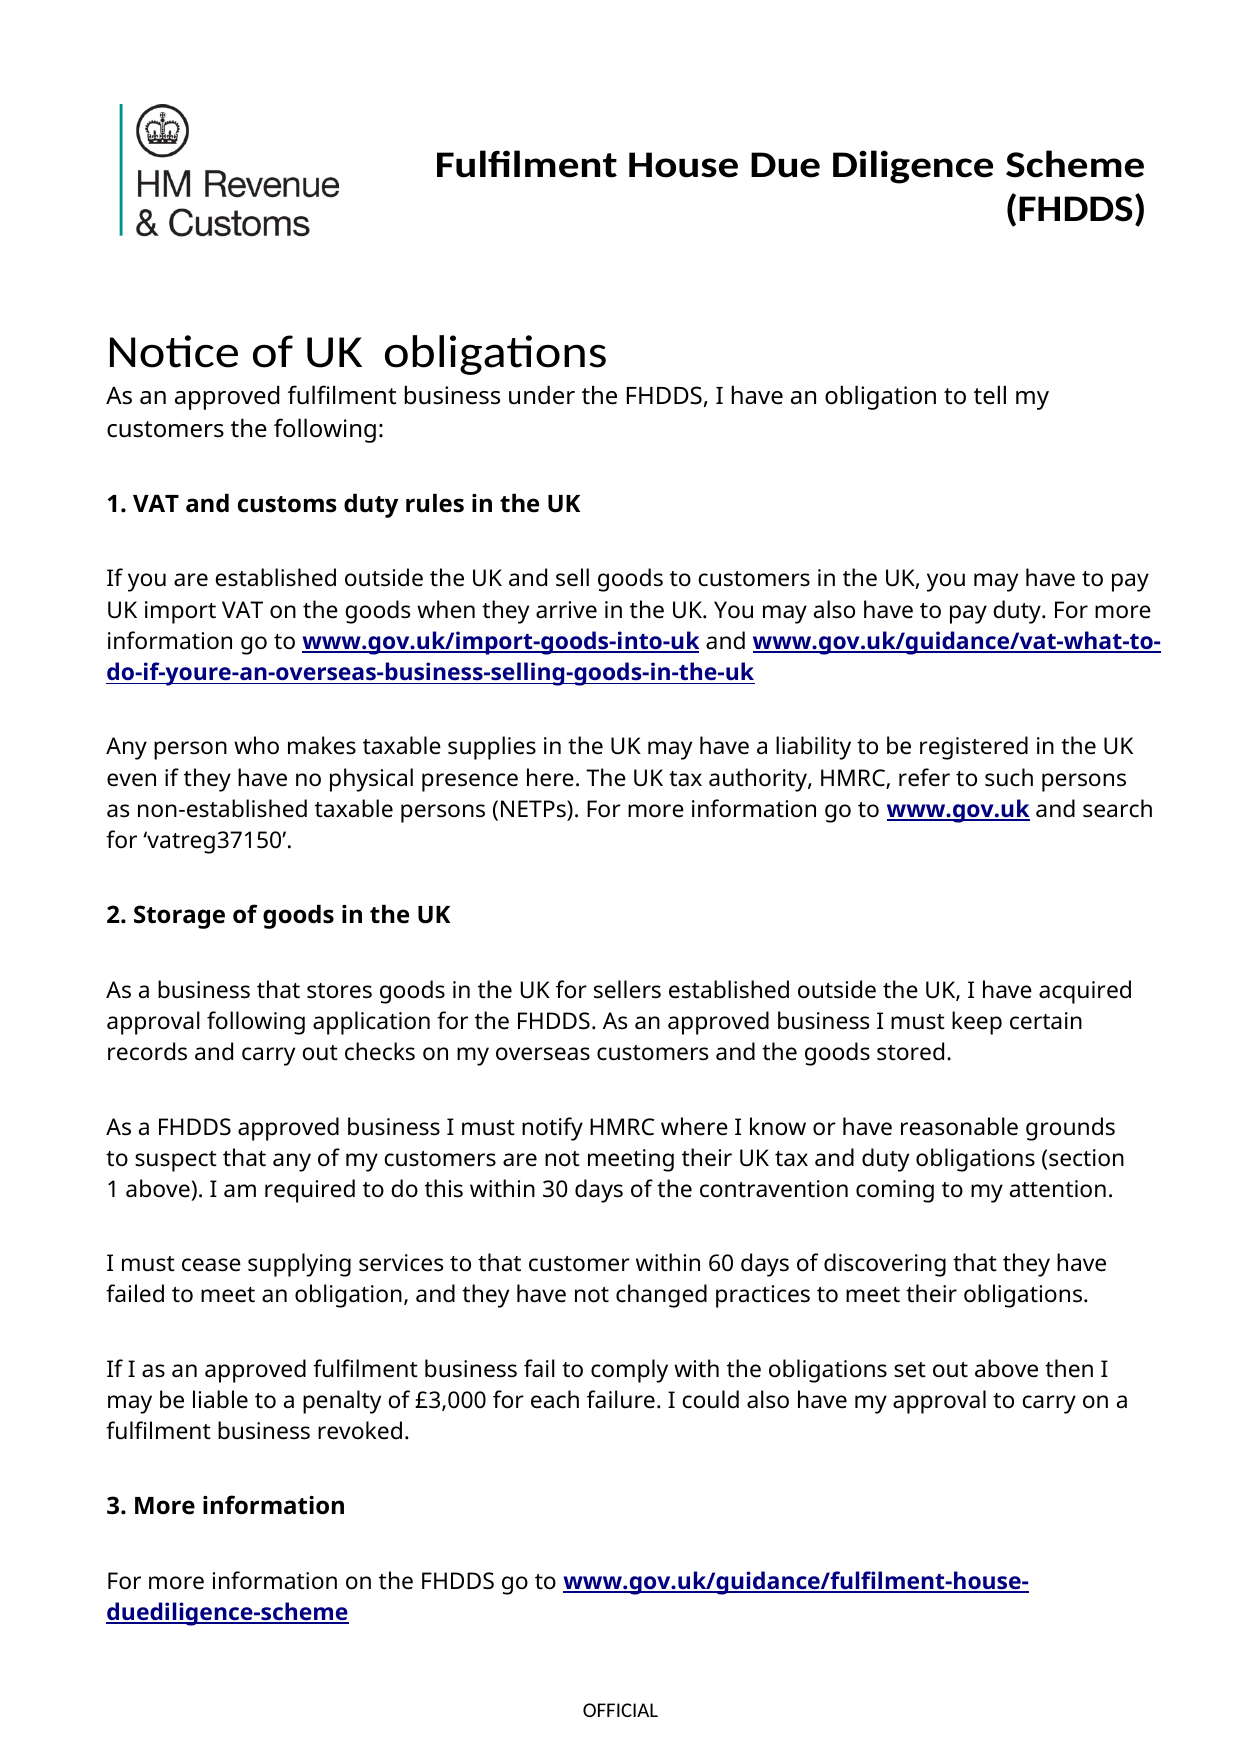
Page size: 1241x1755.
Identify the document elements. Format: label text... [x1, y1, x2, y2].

text [106, 187, 119, 230]
text If you are established outside the UK and sell goods to customers in the UK, you may have to pay UK import VAT on the goods when they arrive in the UK. You may also have to pay duty. For more information go to www.gov.uk/import-goods-into-uk and www.gov.uk/guidance/vat-what-to-do-if-youre-an-overseas-business-selling-goods-in-the-uk [106, 562, 1163, 687]
text If I as an approved fulfilment business fail to comply with the obligations set out above then I may be liable to a penalty of £3,000 for each failure. I could also have my approval to carry on a fulfilment business revoked. [106, 1352, 1147, 1446]
text Notice of UK obligations [106, 323, 1163, 379]
text 1. VAT and customs duty rules in the UK [106, 487, 1163, 519]
text For more information on the FHDDS go to www.gov.uk/guidance/fulfilment-house-due­diligence-scheme [106, 1565, 1072, 1627]
text (FHDDS) [340, 187, 1146, 230]
text As a business that stores goods in the UK for sellers established outside the UK, I have acquired approval following application for the FHDDS. As an approved business I must keep certain records and carry out checks on my overseas customers and the goods stored. [106, 974, 1163, 1067]
text Any person who makes taxable supplies in the UK may have a liability to be registered in the UK even if they have no physical presence here. The UK tax authority, HMRC, refer to such persons as non-established taxable persons (NETPs). For more information go to www.gov.uk and search for ‘vatreg37150’. [106, 730, 1156, 855]
text 2. Storage of goods in the UK [106, 898, 1163, 931]
text As an approved fulfilment business under the FHDDS, I have an obligation to tell my customers the following: [106, 379, 1096, 444]
subtitle Fulfilment House Due Diligence Scheme [434, 143, 1163, 187]
text 3. More information [106, 1489, 1163, 1522]
text I must cease supplying services to that customer within 60 days of discovering that they have failed to meet an obligation, and they have not changed practices to meet their obligations. [106, 1247, 1110, 1309]
text As a FHDDS approved business I must notify HMRC where I know or have reasonable grounds to suspect that any of my customers are not meeting their UK tax and duty obligations (section 1 above). I am required to do this within 30 days of the contravention coming to my attention. [106, 1110, 1139, 1204]
